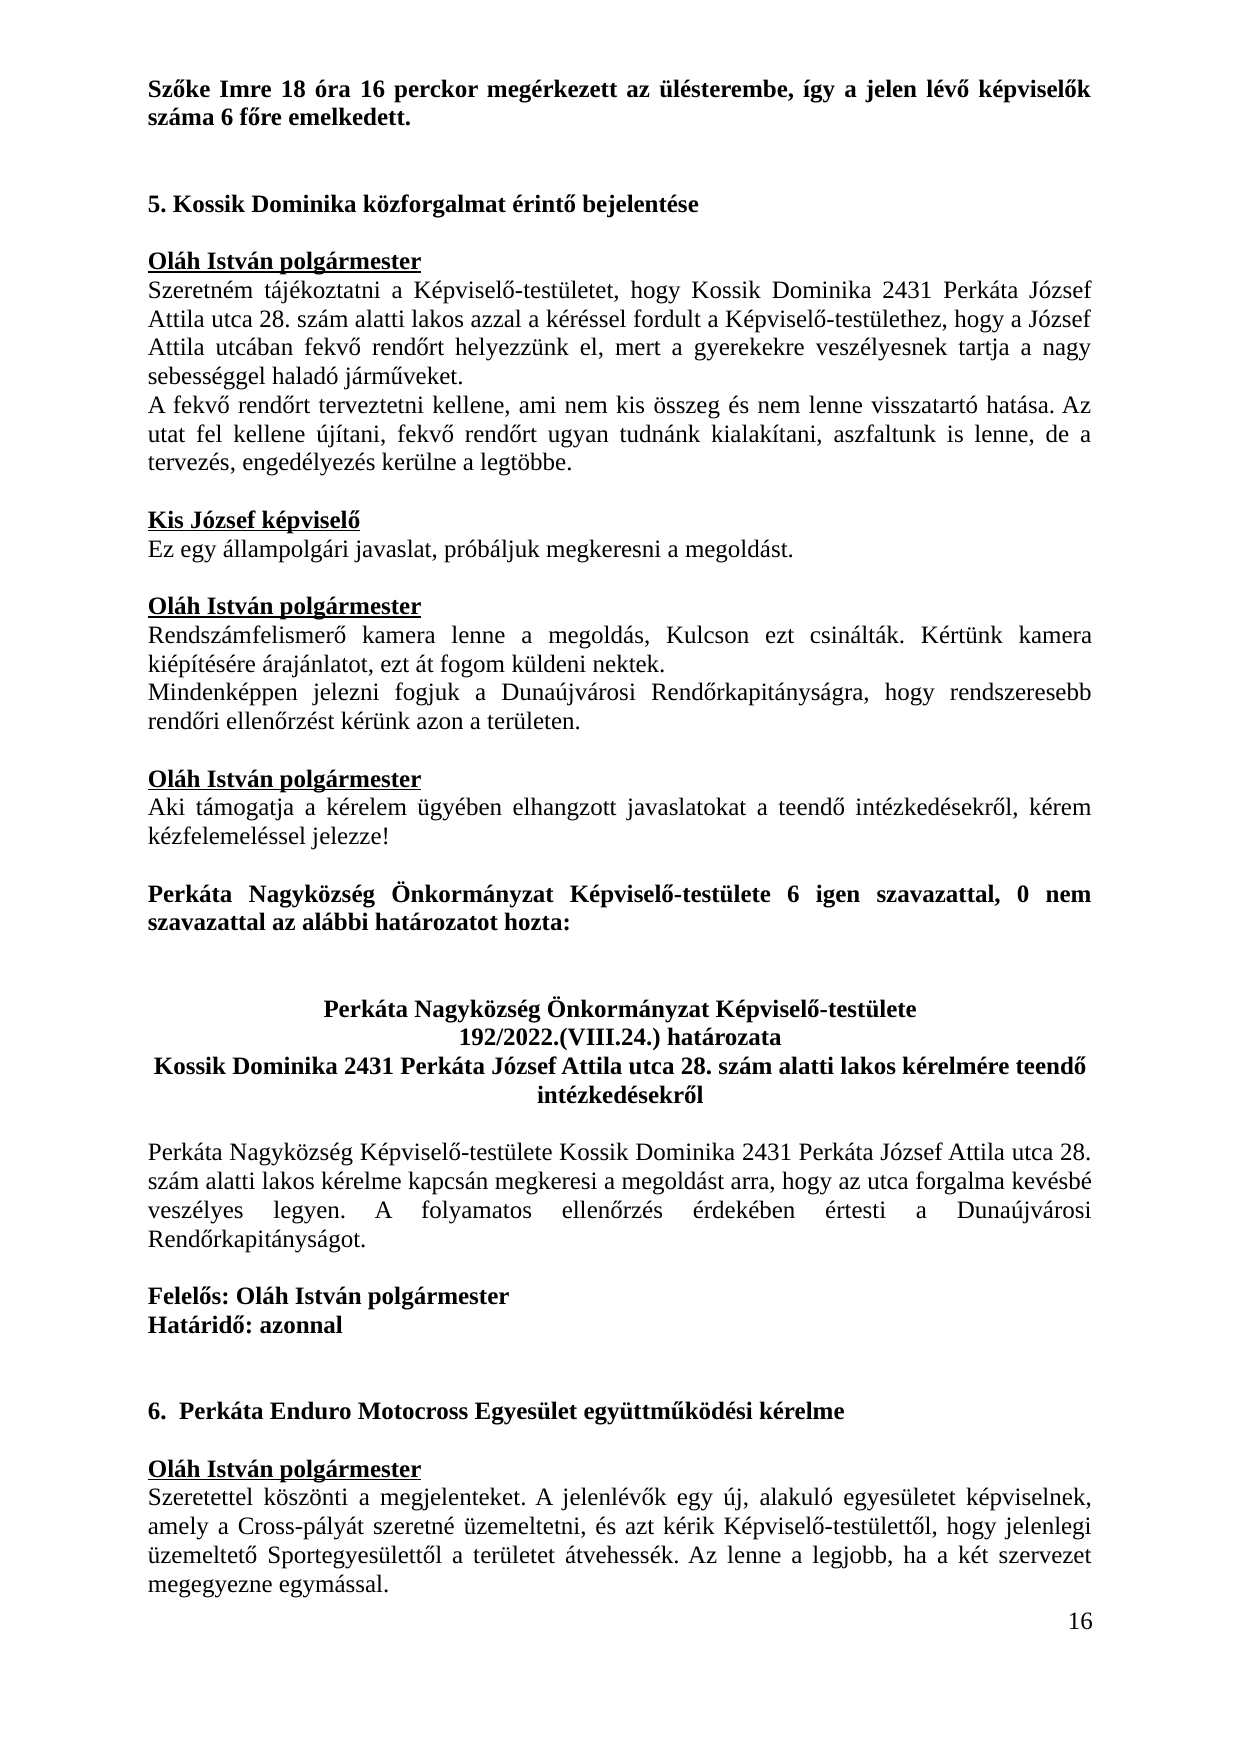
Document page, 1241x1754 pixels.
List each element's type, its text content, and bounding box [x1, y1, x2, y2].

text 192/2022.(VIII.24.) határozata [148, 1022, 1092, 1051]
text Oláh István polgármester [148, 1454, 1092, 1482]
text Szőke Imre 18 óra 16 perckor megérkezett az ülésterembe, így a jelen lévő képviselők száma 6 főre emelkedett. [148, 74, 1092, 131]
text Kossik Dominika 2431 Perkáta József Attila utca 28. szám alatti lakos kérelmére teendő intézkedésekről [148, 1051, 1092, 1109]
text Mindenképpen jelezni fogjuk a Dunaújvárosi Rendőrkapitányságra, hogy rendszeresebb rendőri ellenőrzést kérünk azon a területen. [148, 677, 1092, 735]
text Ez egy állampolgári javaslat, próbáljuk megkeresni a megoldást. [148, 534, 1092, 562]
text Felelős: Oláh István polgármester [148, 1281, 1092, 1310]
text Aki támogatja a kérelem ügyében elhangzott javaslatokat a teendő intézkedésekről, kérem kézfelemeléssel jelezze! [148, 792, 1092, 850]
text Határidő: azonnal [148, 1310, 1092, 1339]
text Oláh István polgármester [148, 246, 1092, 275]
text 5. Kossik Dominika közforgalmat érintő bejelentése [148, 189, 1092, 217]
text Perkáta Nagyközség Képviselő-testülete Kossik Dominika 2431 Perkáta József Attila utca 28. szám alatti lakos kérelme kapcsán megkeresi a megoldást arra, hogy az utca forgalma kevésbé veszélyes legyen. A folyamatos ellenőrzés érdekében értesti a Dunaújvárosi Rendőrkapitányságot. [148, 1137, 1092, 1252]
text Perkáta Nagyközség Önkormányzat Képviselő-testülete [148, 994, 1092, 1022]
text Perkáta Nagyközség Önkormányzat Képviselő-testülete 6 igen szavazattal, 0 nem szavazattal az alábbi határozatot hozta: [148, 879, 1092, 936]
text Rendszámfelismerő kamera lenne a megoldás, Kulcson ezt csinálták. Kértünk kamera kiépítésére árajánlatot, ezt át fogom küldeni nektek. [148, 620, 1092, 677]
text Kis József képviselő [148, 505, 1092, 534]
text Szeretném tájékoztatni a Képviselő-testületet, hogy Kossik Dominika 2431 Perkáta József Attila utca 28. szám alatti lakos azzal a kéréssel fordult a Képviselő-testülethez, hogy a József Attila utcában fekvő rendőrt helyezzünk el, mert a gyerekekre veszélyesnek tartja a nagy sebességgel haladó járműveket. [148, 275, 1092, 390]
text Oláh István polgármester [148, 764, 1092, 792]
text Szeretettel köszönti a megjelenteket. A jelenlévők egy új, alakuló egyesületet képviselnek, amely a Cross-pályát szeretné üzemeltetni, és azt kérik Képviselő-testülettől, hogy jelenlegi üzemeltető Sportegyesülettől a területet átvehessék. Az lenne a legjobb, ha a két szervezet megegyezne egymással. [148, 1482, 1092, 1597]
text A fekvő rendőrt terveztetni kellene, ami nem kis összeg és nem lenne visszatartó hatása. Az utat fel kellene újítani, fekvő rendőrt ugyan tudnánk kialakítani, aszfaltunk is lenne, de a tervezés, engedélyezés kerülne a legtöbbe. [148, 390, 1092, 476]
text Oláh István polgármester [148, 591, 1092, 620]
text 6. Perkáta Enduro Motocross Egyesület együttműködési kérelme [148, 1396, 1092, 1425]
